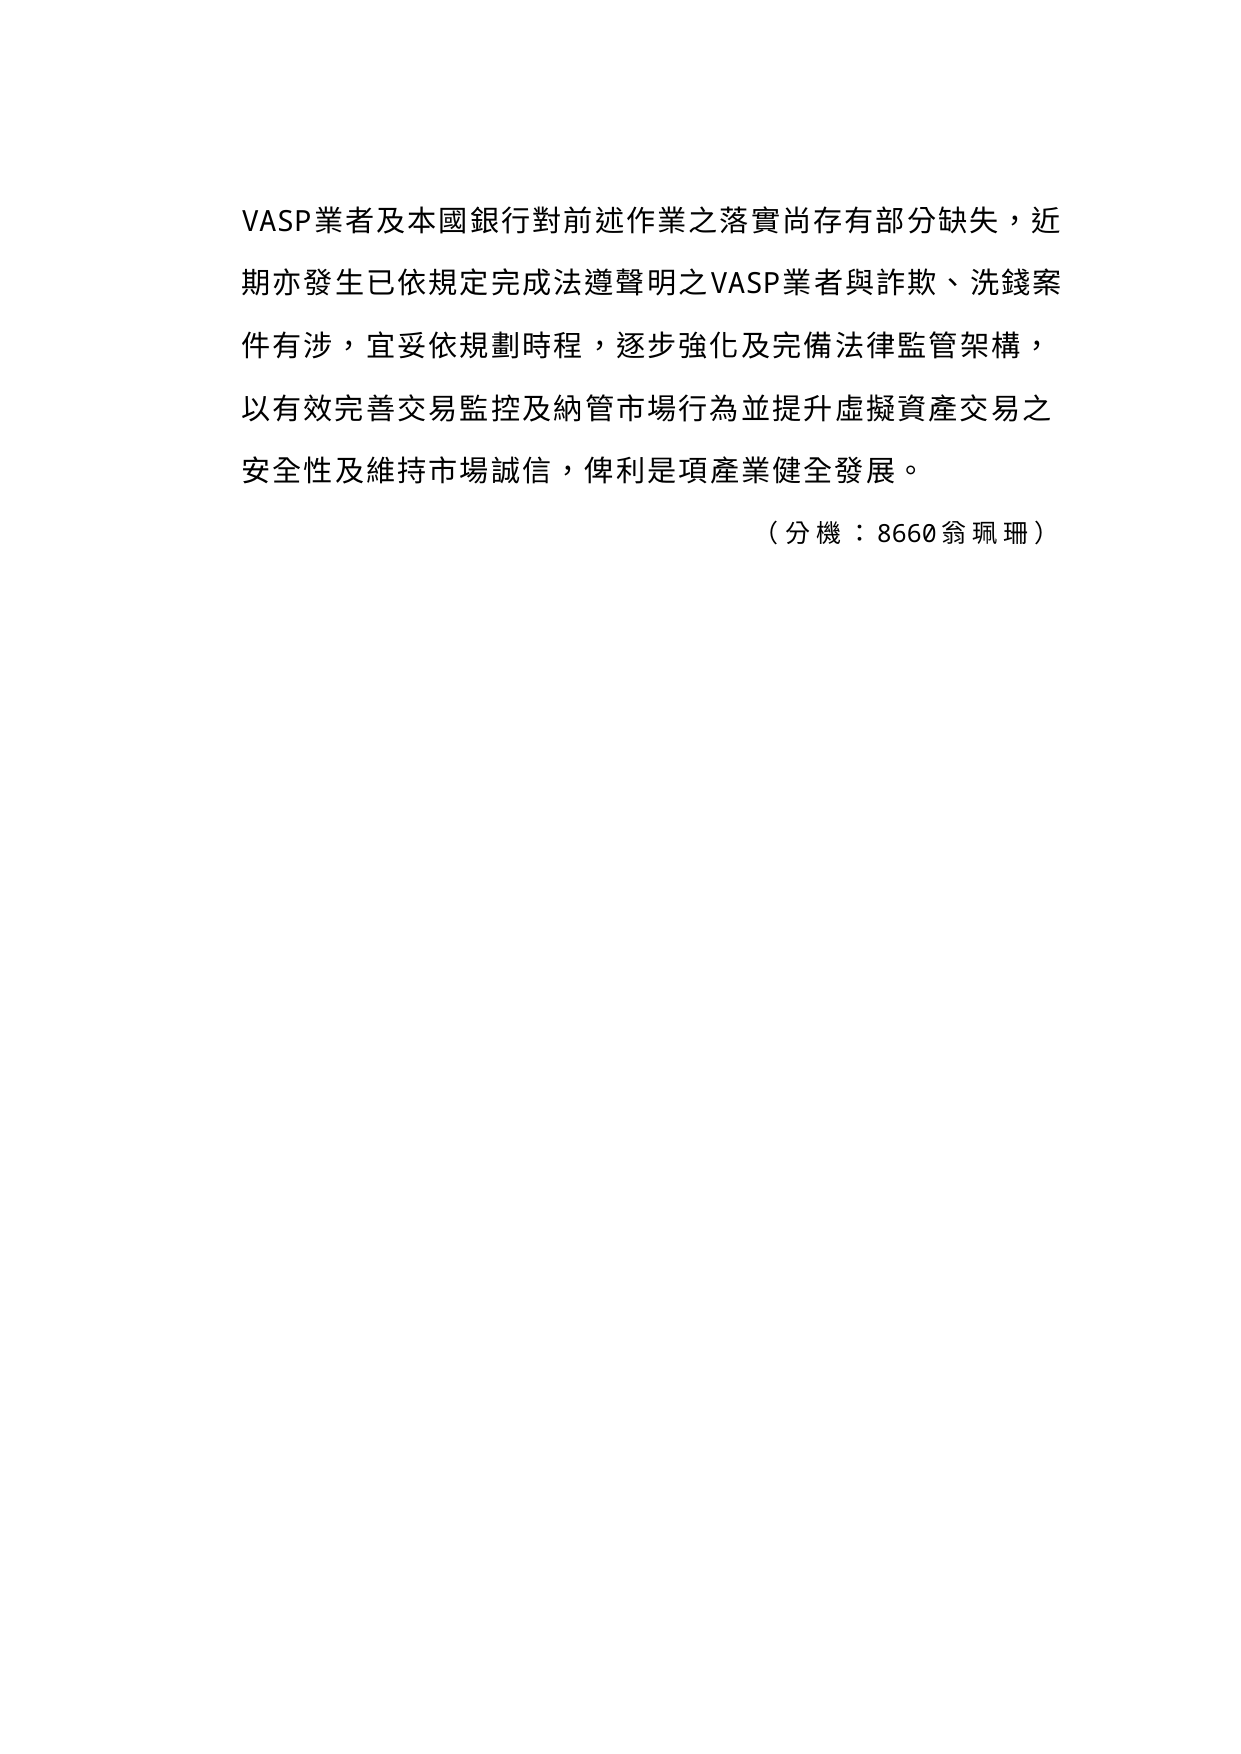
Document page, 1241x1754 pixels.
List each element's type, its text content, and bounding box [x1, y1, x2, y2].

text VASP業者及本國銀行對前述作業之落實尚存有部分缺失，近期亦發生已依規定完成法遵聲明之VASP業者與詐欺、洗錢案件有涉，宜妥依規劃時程，逐步強化及完備法律監管架構，以有效完善交易監控及納管市場行為並提升虛擬資產交易之安全性及維持市場誠信，俾利是項產業健全發展。 [236, 177, 1063, 490]
text （分機：8660翁珮珊） [177, 490, 1063, 552]
